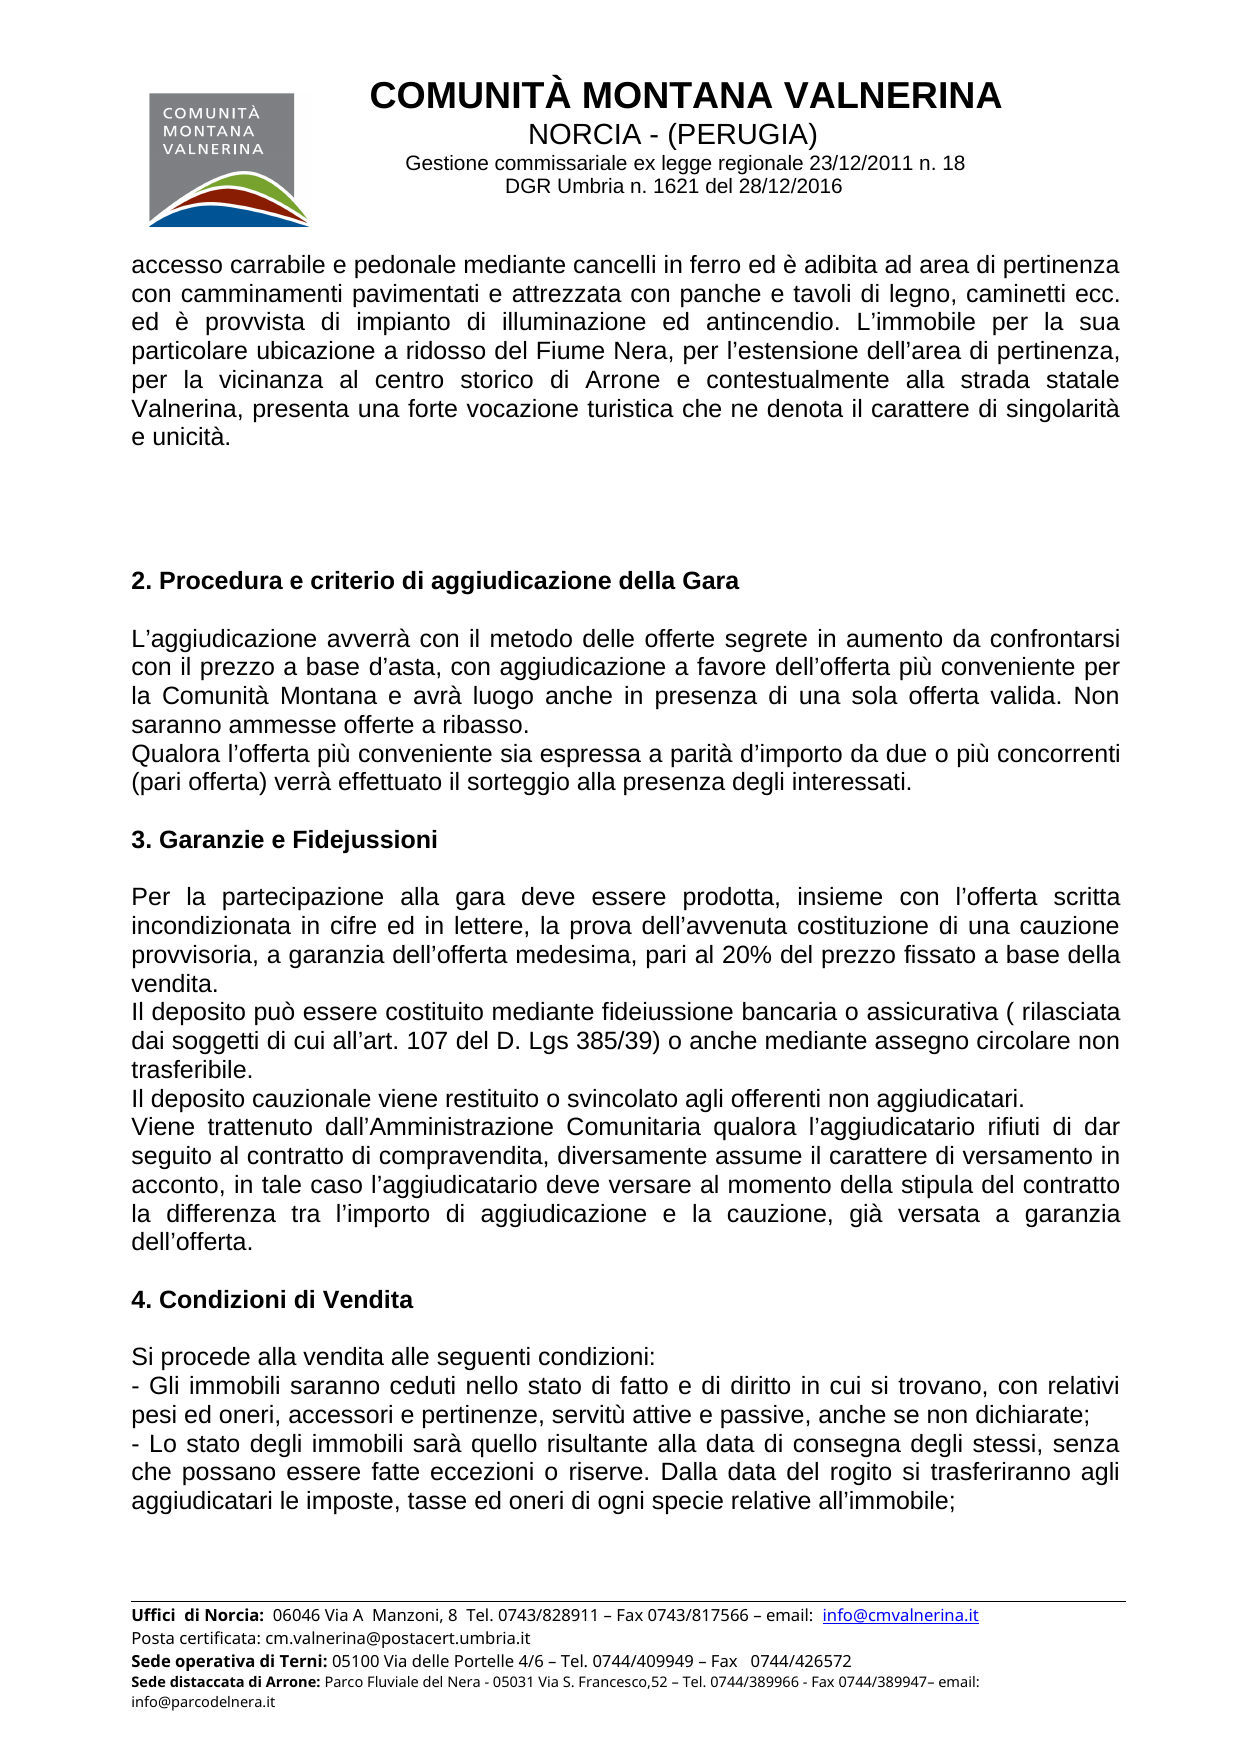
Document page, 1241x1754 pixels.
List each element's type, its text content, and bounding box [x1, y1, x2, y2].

text - Gli immobili saranno ceduti nello stato di fatto e di diritto in cui si trovano, con relativi pesi ed oneri, accessori e pertinenze, servitù attive e passive, anche se non dichiarate; [131, 1371, 1122, 1428]
text accesso carrabile e pedonale mediante cancelli in ferro ed è adibita ad area di pertinenza con camminamenti pavimentati e attrezzata con panche e tavoli di legno, caminetti ecc. ed è provvista di impianto di illuminazione ed antincendio. L’immobile per la sua particolare ubicazione a ridosso del Fiume Nera, per l’estensione dell’area di pertinenza, per la vicinanza al centro storico di Arrone e contestualmente alla strada statale Valnerina, presenta una forte vocazione turistica che ne denota il carattere di singolarità e unicità. [131, 250, 1122, 451]
text 3. Garanzie e Fidejussioni [131, 825, 1122, 853]
text Il deposito può essere costituito mediante fideiussione bancaria o assicurativa ( rilasciata dai soggetti di cui all’art. 107 del D. Lgs 385/39) o anche mediante assegno circolare non trasferibile. [131, 997, 1122, 1083]
text Viene trattenuto dall’Amministrazione Comunitaria qualora l’aggiudicatario rifiuti di dar seguito al contratto di compravendita, diversamente assume il carattere di versamento in acconto, in tale caso l’aggiudicatario deve versare al momento della stipula del contratto la differenza tra l’importo di aggiudicazione e la cauzione, già versata a garanzia dell’offerta. [131, 1112, 1122, 1256]
text 2. Procedura e criterio di aggiudicazione della Gara [131, 566, 1122, 595]
text Per la partecipazione alla gara deve essere prodotta, insieme con l’offerta scritta incondizionata in cifre ed in lettere, la prova dell’avvenuta costituzione di una cauzione provvisoria, a garanzia dell’offerta medesima, pari al 20% del prezzo fissato a base della vendita. [131, 882, 1122, 997]
text Qualora l’offerta più conveniente sia espressa a parità d’importo da due o più concorrenti (pari offerta) verrà effettuato il sorteggio alla presenza degli interessati. [131, 738, 1122, 796]
text L’aggiudicazione avverrà con il metodo delle offerte segrete in aumento da confrontarsi con il prezzo a base d’asta, con aggiudicazione a favore dell’offerta più conveniente per la Comunità Montana e avrà luogo anche in presenza di una sola offerta valida. Non saranno ammesse offerte a ribasso. [131, 623, 1122, 738]
picture [148, 92, 311, 228]
text 4. Condizioni di Vendita [131, 1285, 1122, 1313]
text - Lo stato degli immobili sarà quello risultante alla data di consegna degli stessi, senza che possano essere fatte eccezioni o riserve. Dalla data del rogito si trasferiranno agli aggiudicatari le imposte, tasse ed oneri di ogni specie relative all’immobile; [131, 1428, 1122, 1515]
text Il deposito cauzionale viene restituito o svincolato agli offerenti non aggiudicatari. [131, 1083, 1122, 1112]
text Si procede alla vendita alle seguenti condizioni: [131, 1342, 1122, 1371]
